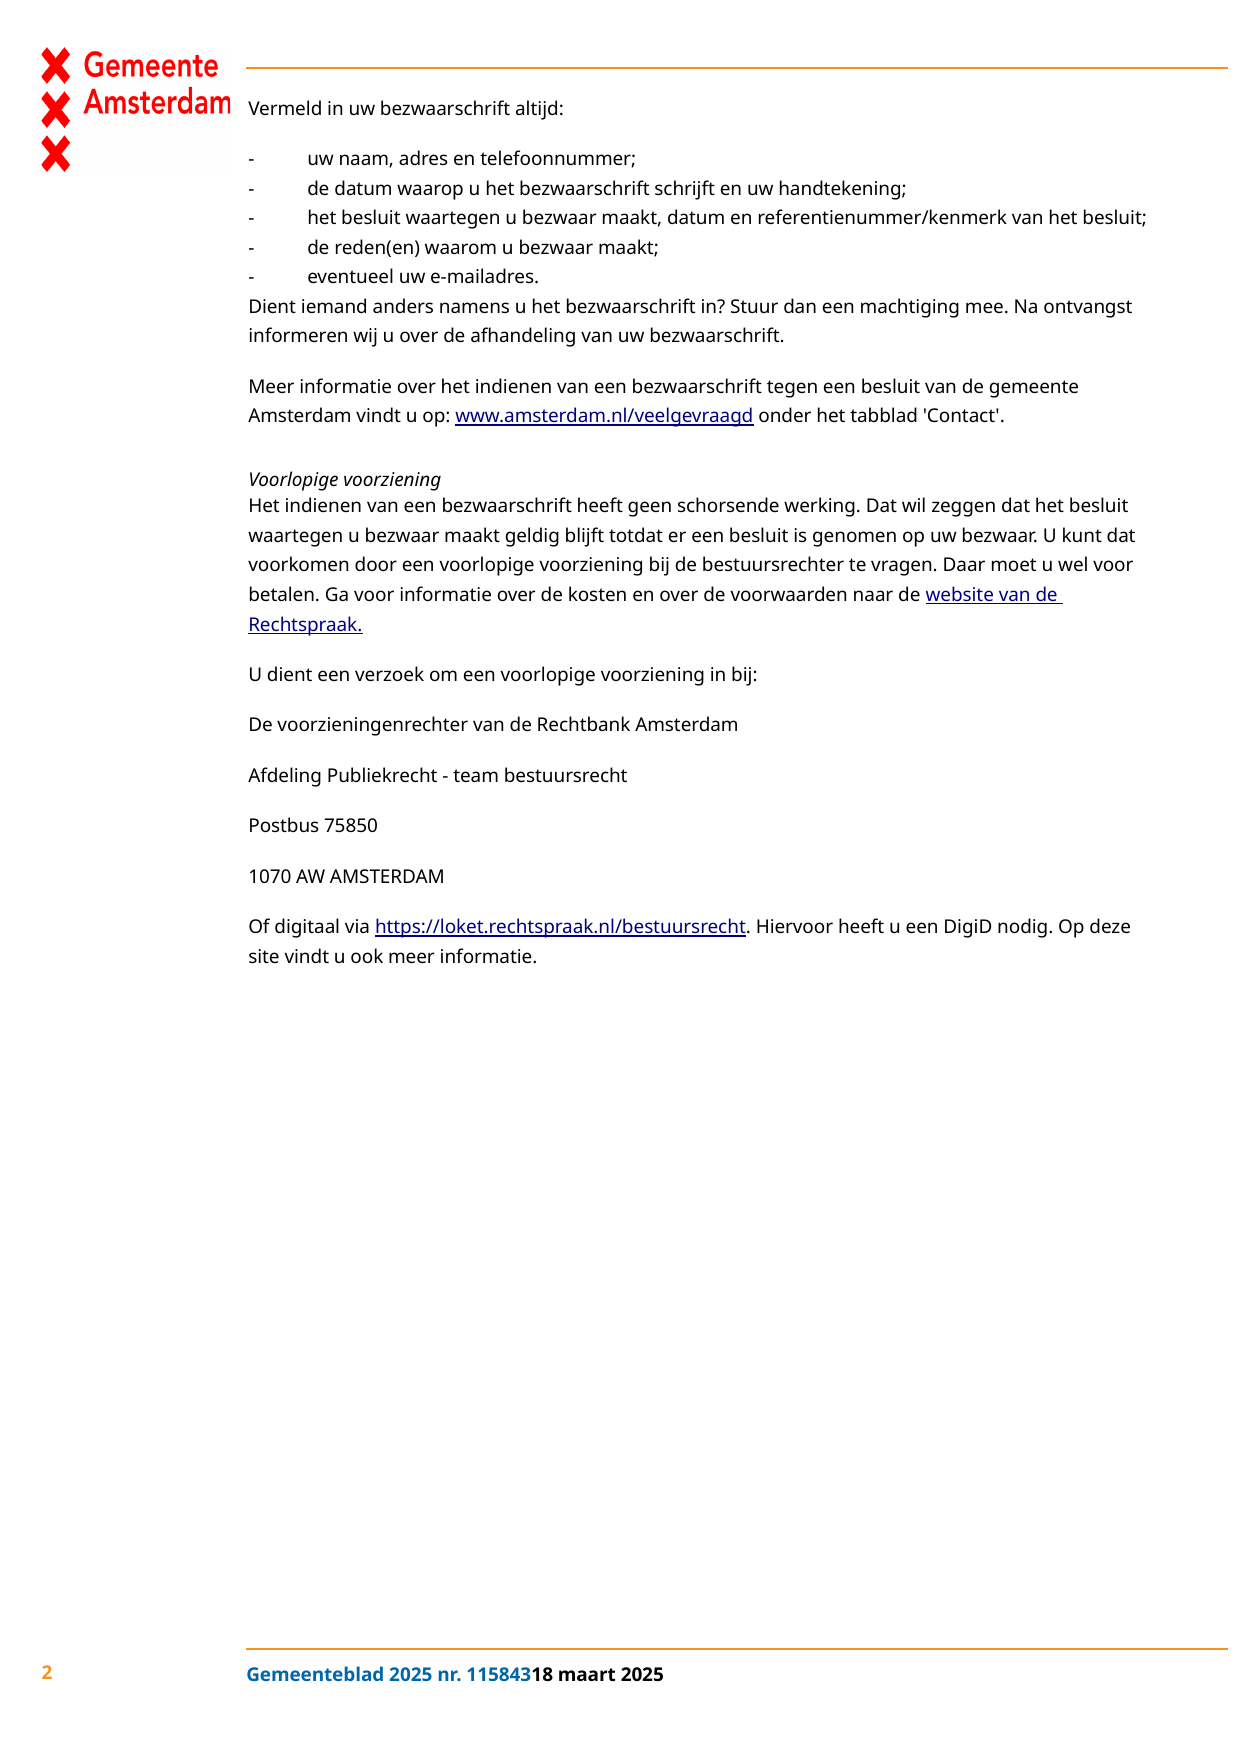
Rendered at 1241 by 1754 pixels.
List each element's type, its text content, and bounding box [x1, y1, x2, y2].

list eventueel uw e-mailadres. [248, 263, 1152, 289]
list de reden(en) waarom u bezwaar maakt; [248, 234, 1152, 260]
text Vermeld in uw bezwaarschrift altijd: [248, 95, 1152, 121]
list uw naam, adres en telefoonnummer; [248, 145, 1152, 171]
text U dient een verzoek om een voorlopige voorziening in bij: [248, 661, 1152, 687]
picture [41, 47, 231, 172]
text Voorlopige voorziening [248, 467, 1152, 492]
text De voorzieningenrechter van de Rechtbank Amsterdam [248, 712, 1152, 737]
list de datum waarop u het bezwaarschrift schrijft en uw handtekening; [248, 175, 1152, 201]
text Afdeling Publiekrecht - team bestuursrecht [248, 762, 1152, 788]
text Meer informatie over het indienen van een bezwaarschrift tegen een besluit van de gemeente Amsterdam vindt u op: www.amsterdam.nl/veelgevraagd onder het tabblad 'Contact'. [248, 373, 1152, 428]
list het besluit waartegen u bezwaar maakt, datum en referentienummer/kenmerk van het besluit; [248, 204, 1152, 230]
text Of digitaal via https://loket.rechtspraak.nl/bestuursrecht. Hiervoor heeft u een DigiD nodig. Op deze site vindt u ook meer informatie. [248, 913, 1152, 968]
text Het indienen van een bezwaarschrift heeft geen schorsende werking. Dat wil zeggen dat het besluit waartegen u bezwaar maakt geldig blijft totdat er een besluit is genomen op uw bezwaar. U kunt dat voorkomen door een voorlopige voorziening bij de bestuursrechter te vragen. Daar moet u wel voor betalen. Ga voor informatie over de kosten en over de voorwaarden naar de website van de Rechtspraak. [248, 492, 1152, 636]
text 1070 AW AMSTERDAM [248, 863, 1152, 888]
text Dient iemand anders namens u het bezwaarschrift in? Stuur dan een machtiging mee. Na ontvangst informeren wij u over de afhandeling van uw bezwaarschrift. [248, 293, 1152, 348]
text Postbus 75850 [248, 812, 1152, 838]
